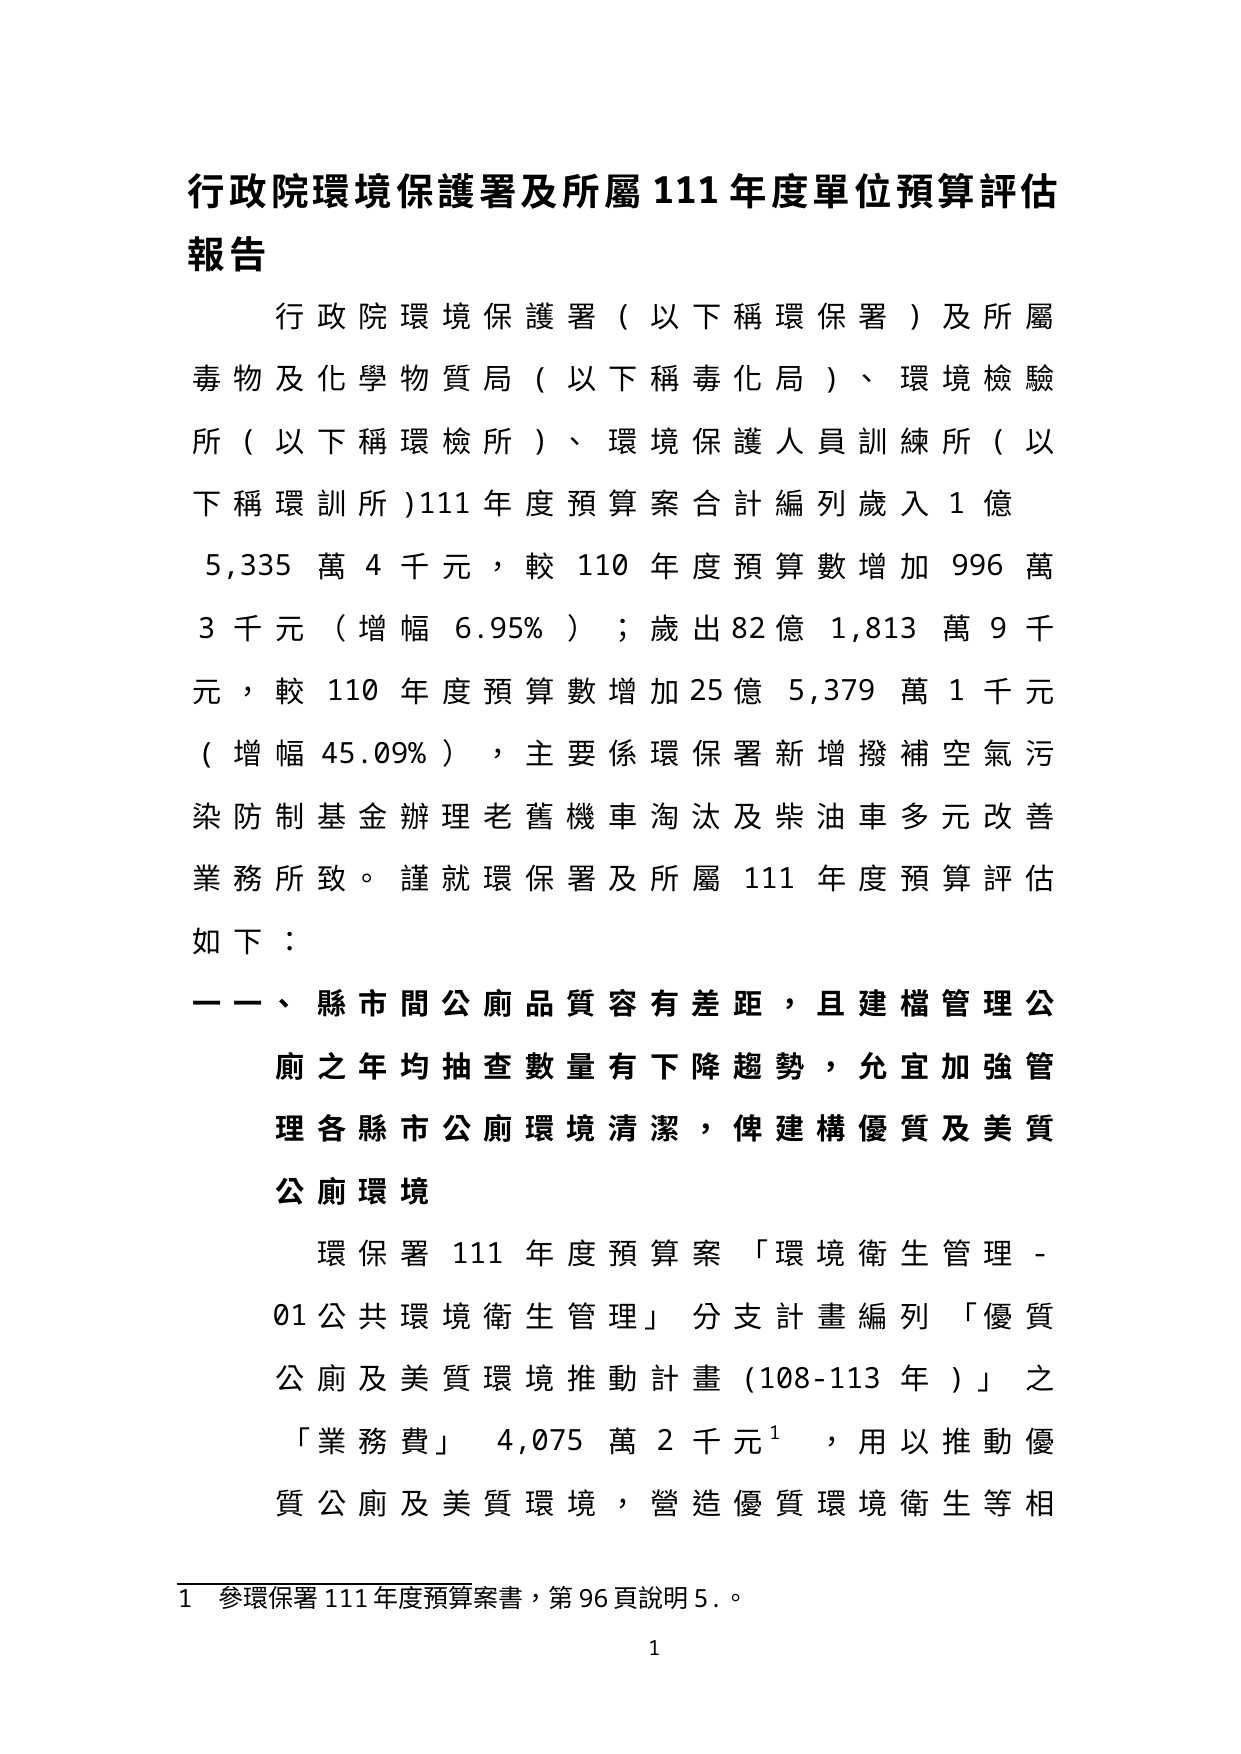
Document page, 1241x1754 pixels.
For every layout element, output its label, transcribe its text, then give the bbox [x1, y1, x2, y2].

text 環保署111年度預算案「環境衛生管理-01公共環境衛生管理」分支計畫編列「優質公廁及美質環境推動計畫(108-113年)」之「業務費」4,075萬2千元，用以推動優質公廁及美質環境，營造優質環境衛生等相 [244, 1210, 1061, 1523]
text 行政院環境保護署(以下稱環保署)及所屬毒物及化學物質局(以下稱毒化局)、環境檢驗所(以下稱環檢所)、環境保護人員訓練所(以下稱環訓所)111年度預算案合計編列歲入1億5,335萬4千元，較110年度預算數增加996萬3千元（增幅6.95%）；歲出82億1,813萬9千元，較110年度預算數增加25億5,379萬1千元(增幅45.09%），主要係環保署新增撥補空氣污染防制基金辦理老舊機車淘汰及柴油車多元改善業務所致。謹就環保署及所屬111年度預算評估如下： [186, 273, 1061, 960]
text 行政院環境保護署及所屬111年度單位預算評估報告 [186, 148, 1061, 273]
text 參環保署111年度預算案書，第96頁說明5.。 [177, 1584, 1069, 1613]
text 一一、縣市間公廁品質容有差距，且建檔管理公廁之年均抽查數量有下降趨勢，允宜加強管理各縣市公廁環境清潔，俾建構優質及美質公廁環境 [186, 960, 1061, 1210]
